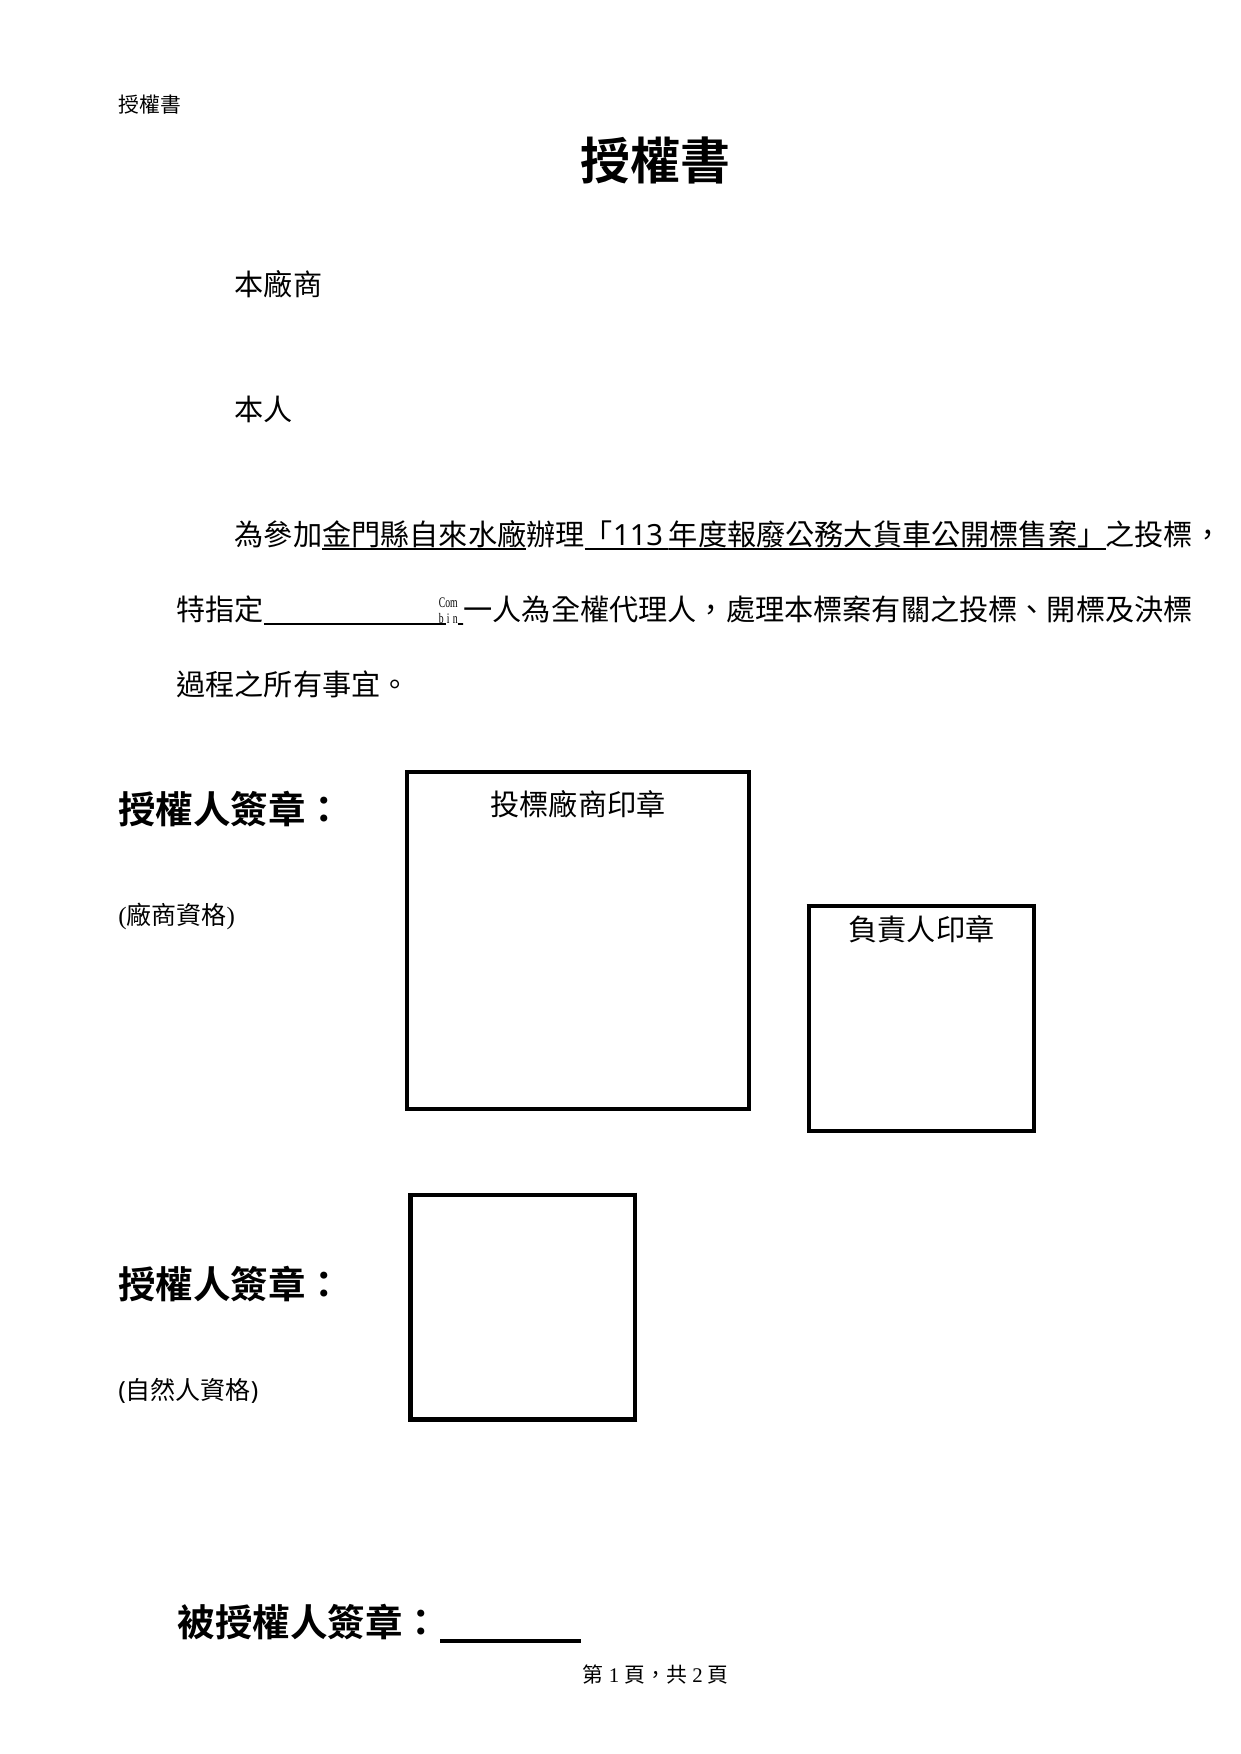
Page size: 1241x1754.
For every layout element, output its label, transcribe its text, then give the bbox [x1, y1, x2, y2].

text [637, 1370, 1193, 1407]
text (廠商資格) [118, 895, 405, 932]
text 被授權人簽章： [177, 1582, 1193, 1657]
text 本人 [176, 370, 1193, 445]
text 授權人簽章： [118, 1245, 408, 1320]
text 為參加金門縣自來水廠辦理「113年度報廢公務大貨車公開標售案」之投標，特指定 Combin一人為全權代理人，處理本標案有關之投標、開標及決標過程之所有事宜。 [176, 495, 1193, 720]
text (自然人資格) [118, 1370, 408, 1407]
text 授權人簽章： [118, 770, 405, 845]
text 授權書 [118, 120, 1193, 195]
text [751, 770, 1193, 845]
text 負責人印章 [826, 915, 1017, 947]
text [637, 1245, 1193, 1320]
text 投標廠商印章 [424, 782, 732, 824]
text [751, 895, 1193, 932]
text 本廠商 [176, 245, 1193, 320]
